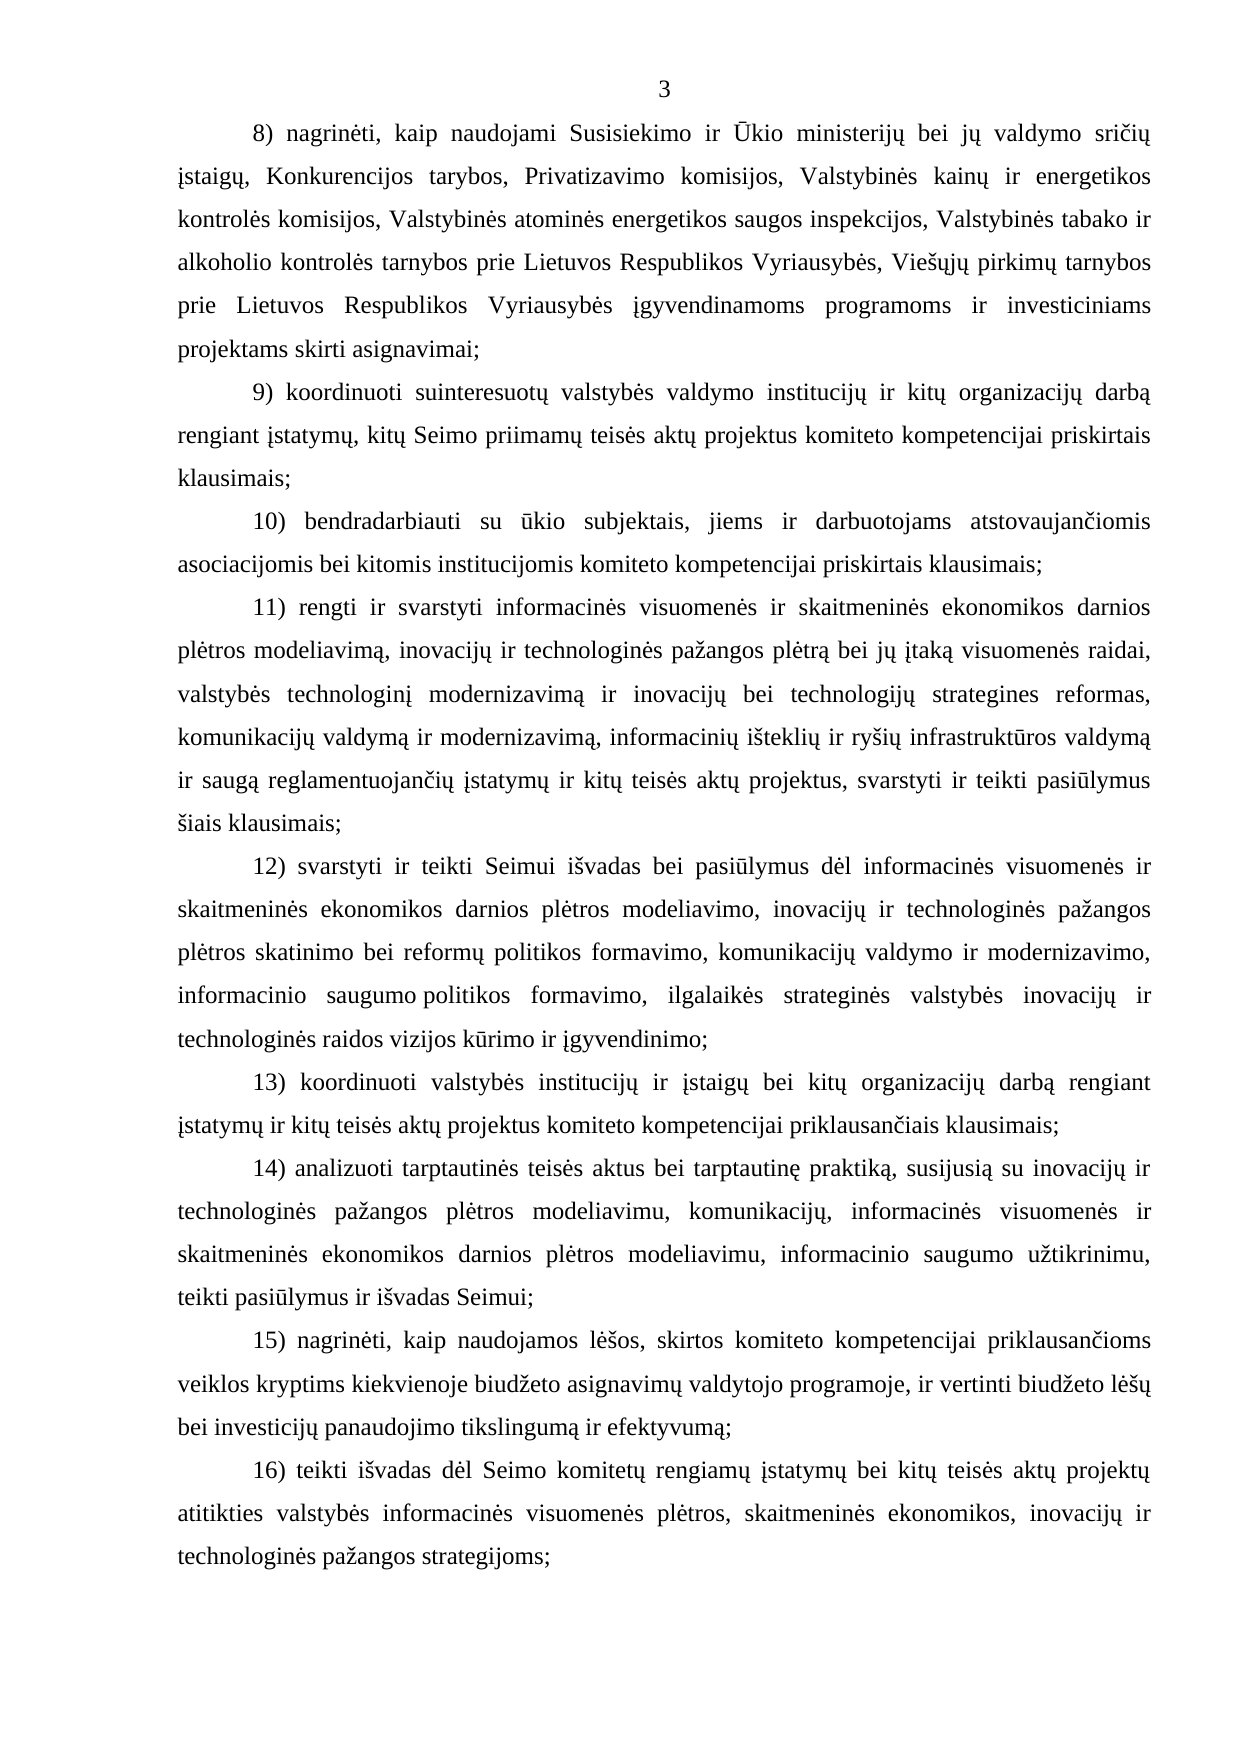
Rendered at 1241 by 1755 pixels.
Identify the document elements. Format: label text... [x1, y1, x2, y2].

text 15) nagrinėti, kaip naudojamos lėšos, skirtos komiteto kompetencijai priklausančioms veiklos kryptims kiekvienoje biudžeto asignavimų valdytojo programoje, ir vertinti biudžeto lėšų bei investicijų panaudojimo tikslingumą ir efektyvumą; [177, 1326, 1152, 1441]
text 14) analizuoti tarptautinės teisės aktus bei tarptautinę praktiką, susijusią su inovacijų ir technologinės pažangos plėtros modeliavimu, komunikacijų, informacinės visuomenės ir skaitmeninės ekonomikos darnios plėtros modeliavimu, informacinio saugumo užtikrinimu, teikti pasiūlymus ir išvadas Seimui; [177, 1153, 1152, 1311]
text 13) koordinuoti valstybės institucijų ir įstaigų bei kitų organizacijų darbą rengiant įstatymų ir kitų teisės aktų projektus komiteto kompetencijai priklausančiais klausimais; [177, 1067, 1152, 1139]
text 10) bendradarbiauti su ūkio subjektais, jiems ir darbuotojams atstovaujančiomis asociacijomis bei kitomis institucijomis komiteto kompetencijai priskirtais klausimais; [177, 506, 1152, 578]
text 8) nagrinėti, kaip naudojami Susisiekimo ir Ūkio ministerijų bei jų valdymo sričių įstaigų, Konkurencijos tarybos, Privatizavimo komisijos, Valstybinės kainų ir energetikos kontrolės komisijos, Valstybinės atominės energetikos saugos inspekcijos, Valstybinės tabako ir alkoholio kontrolės tarnybos prie Lietuvos Respublikos Vyriausybės, Viešųjų pirkimų tarnybos prie Lietuvos Respublikos Vyriausybės įgyvendinamoms programoms ir investiciniams projektams skirti asignavimai; [177, 118, 1152, 362]
text 9) koordinuoti suinteresuotų valstybės valdymo institucijų ir kitų organizacijų darbą rengiant įstatymų, kitų Seimo priimamų teisės aktų projektus komiteto kompetencijai priskirtais klausimais; [177, 377, 1152, 492]
text 12) svarstyti ir teikti Seimui išvadas bei pasiūlymus dėl informacinės visuomenės ir skaitmeninės ekonomikos darnios plėtros modeliavimo, inovacijų ir technologinės pažangos plėtros skatinimo bei reformų politikos formavimo, komunikacijų valdymo ir modernizavimo, informacinio saugumo politikos formavimo, ilgalaikės strateginės valstybės inovacijų ir technologinės raidos vizijos kūrimo ir įgyvendinimo; [177, 851, 1152, 1052]
text 11) rengti ir svarstyti informacinės visuomenės ir skaitmeninės ekonomikos darnios plėtros modeliavimą, inovacijų ir technologinės pažangos plėtrą bei jų įtaką visuomenės raidai, valstybės technologinį modernizavimą ir inovacijų bei technologijų strategines reformas, komunikacijų valdymą ir modernizavimą, informacinių išteklių ir ryšių infrastruktūros valdymą ir saugą reglamentuojančių įstatymų ir kitų teisės aktų projektus, svarstyti ir teikti pasiūlymus šiais klausimais; [177, 592, 1152, 837]
text 16) teikti išvadas dėl Seimo komitetų rengiamų įstatymų bei kitų teisės aktų projektų atitikties valstybės informacinės visuomenės plėtros, skaitmeninės ekonomikos, inovacijų ir technologinės pažangos strategijoms; [177, 1455, 1152, 1570]
